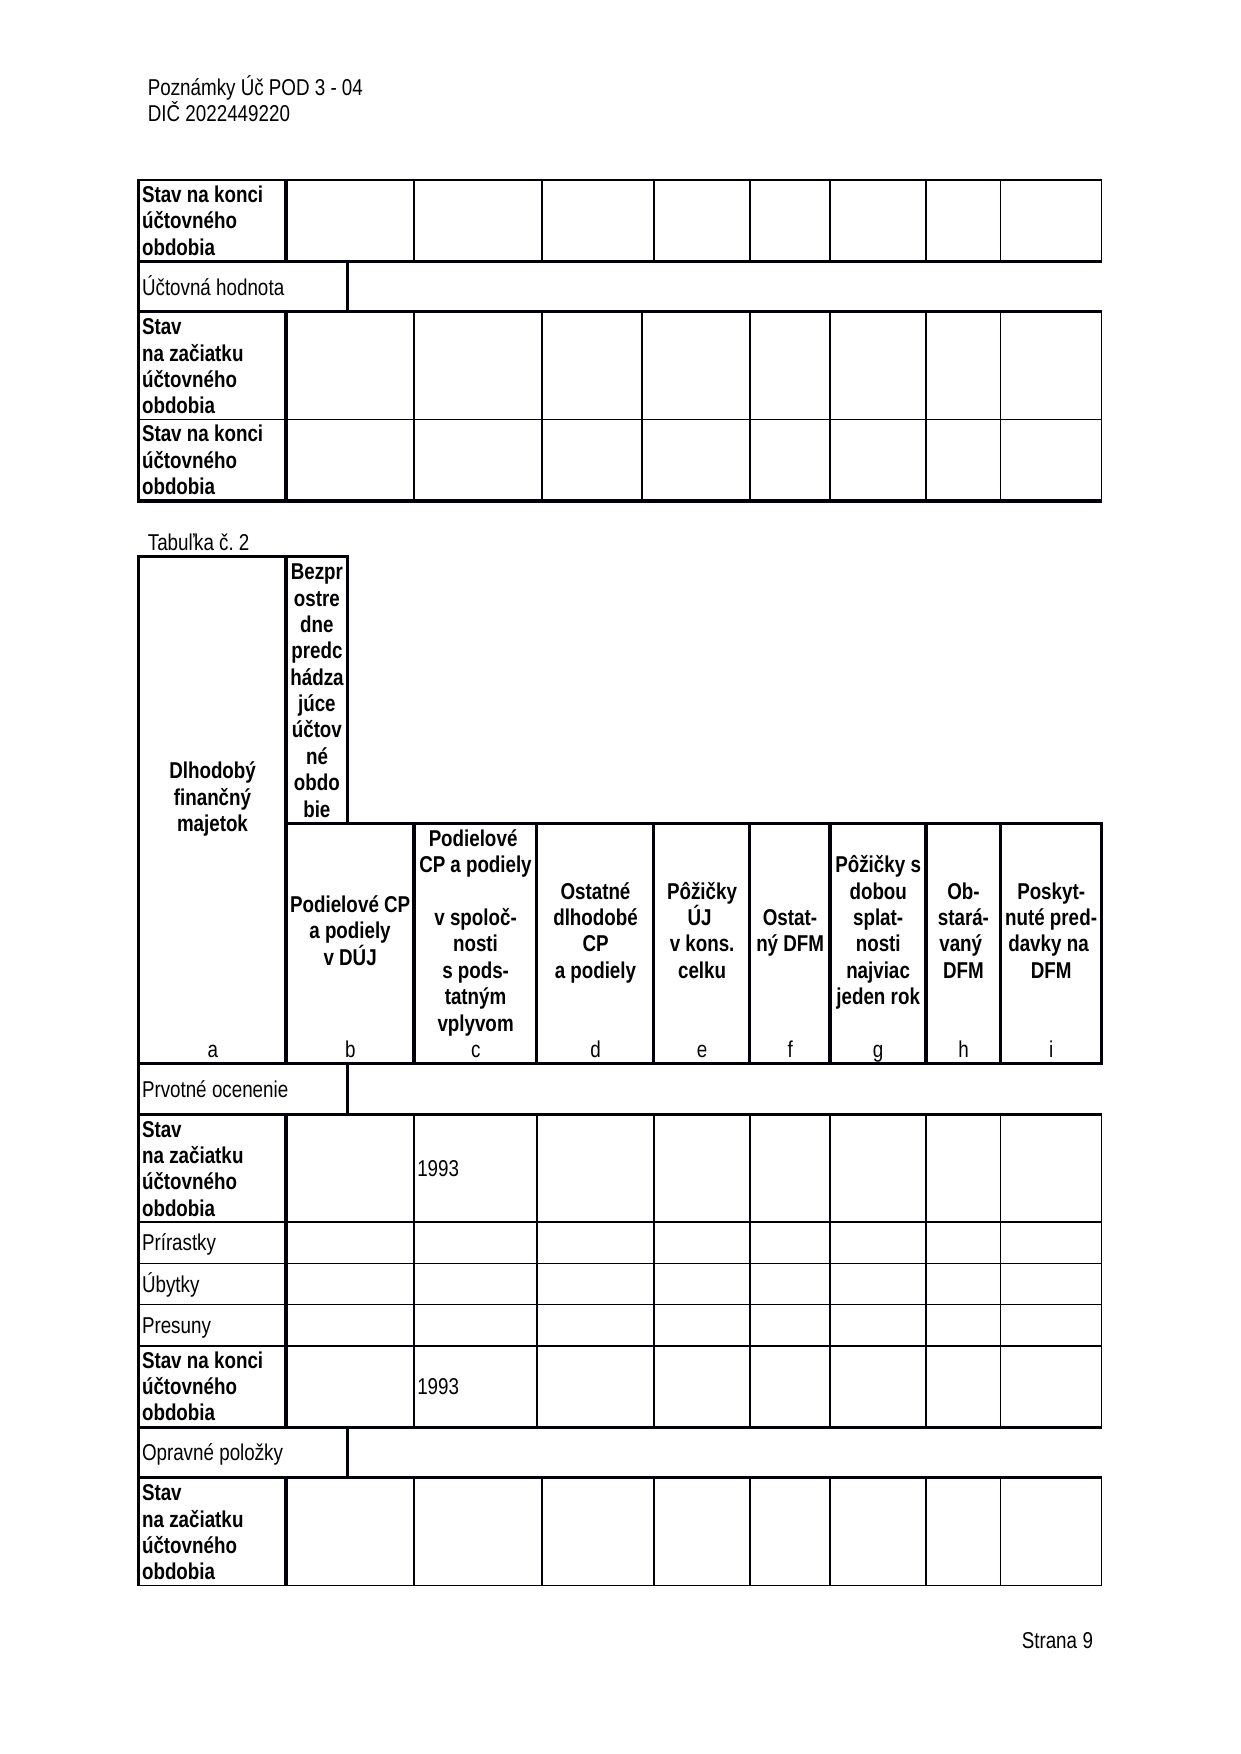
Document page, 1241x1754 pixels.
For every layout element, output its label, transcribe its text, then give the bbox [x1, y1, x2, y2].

table_cell [751, 1305, 829, 1345]
table_cell [543, 313, 641, 419]
table_cell 1993 [415, 1347, 536, 1426]
table_cell Podielové CP a podiely v spoloč-nosti s pods-tatným vplyvom [416, 825, 535, 1036]
table_cell Ob-stará-vaný DFM [928, 825, 999, 1036]
table_cell [1001, 1479, 1101, 1584]
table_cell [927, 1347, 1000, 1426]
table_cell [655, 181, 749, 260]
table_cell [927, 420, 1000, 499]
table_cell Podielové CP a podiely v DÚJ [288, 825, 412, 1036]
table_cell [751, 1264, 829, 1304]
text Tabuľka č. 2 [148, 529, 1093, 555]
table_header Dlhodobý finančný majetok [140, 558, 284, 1036]
table_cell [538, 1305, 653, 1345]
table_cell Stav na konci účtovného obdobia [140, 181, 284, 260]
table_cell [543, 1479, 653, 1584]
table_header Bezprostredne predchádzajúce účtovné obdobie [288, 558, 346, 822]
table_cell [831, 1264, 925, 1304]
table_cell [288, 1223, 413, 1262]
table_cell Presuny [140, 1305, 284, 1345]
table_cell e [655, 1036, 748, 1062]
table_cell Prvotné ocenenie [140, 1065, 346, 1112]
table_cell Ostat-ný DFM [751, 825, 828, 1036]
table_cell [288, 420, 413, 499]
table_cell Pôžičky ÚJ v kons. celku [655, 825, 748, 1036]
table_cell [751, 1479, 829, 1584]
table_cell [751, 1116, 829, 1221]
table_cell Ostatné dlhodobé CP a podiely [538, 825, 652, 1036]
table_cell [831, 1479, 925, 1584]
table_cell [655, 1347, 749, 1426]
table_cell [415, 1305, 536, 1345]
table_cell Stav na konci účtovného obdobia [140, 1347, 284, 1426]
table_cell [751, 1347, 829, 1426]
table_cell [1001, 313, 1101, 419]
table_cell [751, 420, 829, 499]
table_cell [288, 1479, 413, 1584]
table_cell [1001, 1116, 1101, 1221]
table_cell [288, 1264, 413, 1304]
table_cell [927, 1116, 1000, 1221]
table_cell [831, 1347, 925, 1426]
table_cell [1001, 1223, 1101, 1262]
table_cell Stav na konci účtovného obdobia [140, 420, 284, 499]
table_cell Poskyt-nuté pred-davky na DFM [1002, 825, 1100, 1036]
table_cell [1001, 420, 1101, 499]
table_cell [831, 1305, 925, 1345]
table_cell Pôžičky s dobou splat-nosti najviac jeden rok [832, 825, 924, 1036]
table_cell i [1002, 1036, 1100, 1062]
table_cell a [140, 1036, 284, 1062]
table_cell [927, 1305, 1000, 1345]
table_cell d [538, 1036, 652, 1062]
table_cell b [288, 1036, 412, 1062]
table_cell [1001, 1264, 1101, 1304]
table_cell [751, 1223, 829, 1262]
table_cell [1001, 1347, 1101, 1426]
table_cell [643, 420, 749, 499]
table_cell [831, 313, 925, 419]
table_cell Účtovná hodnota [140, 263, 346, 310]
table_cell [415, 420, 541, 499]
table_cell [831, 1223, 925, 1262]
table_cell [543, 420, 641, 499]
table_cell [415, 313, 541, 419]
table_cell [288, 1347, 413, 1426]
table_cell Stav na začiatku účtovného obdobia [140, 313, 284, 419]
table_cell [415, 181, 541, 260]
table_cell [655, 1479, 749, 1584]
table_cell [538, 1223, 653, 1262]
table_cell [538, 1347, 653, 1426]
table_cell [415, 1479, 541, 1584]
table_cell [288, 1305, 413, 1345]
table_cell [927, 1223, 1000, 1262]
table_cell [415, 1264, 536, 1304]
table_cell [655, 1116, 749, 1221]
table_cell [927, 1264, 1000, 1304]
table_cell [655, 1223, 749, 1262]
table_cell [655, 1264, 749, 1304]
table_cell [655, 1305, 749, 1345]
table_cell Stav na začiatku účtovného obdobia [140, 1116, 284, 1221]
table_cell [288, 1116, 413, 1221]
table_cell [831, 1116, 925, 1221]
table_cell [1001, 181, 1101, 260]
table_cell [538, 1116, 653, 1221]
table_cell [538, 1264, 653, 1304]
table_cell Úbytky [140, 1264, 284, 1304]
table_cell [927, 313, 1000, 419]
table_cell h [928, 1036, 999, 1062]
table_cell Prírastky [140, 1223, 284, 1262]
table_cell [415, 1223, 536, 1262]
table_cell [831, 181, 925, 260]
table_cell [288, 313, 413, 419]
table_cell [751, 181, 829, 260]
table_cell [1001, 1305, 1101, 1345]
table_cell [288, 181, 413, 260]
table_cell [543, 181, 653, 260]
table_cell [831, 420, 925, 499]
table_cell [927, 1479, 1000, 1584]
table_cell [643, 313, 749, 419]
table_cell Opravné položky [140, 1429, 346, 1476]
table_cell Stav na začiatku účtovného obdobia [140, 1479, 284, 1584]
table_cell [927, 181, 1000, 260]
table_cell f [751, 1036, 828, 1062]
table_cell 1993 [415, 1116, 536, 1221]
table_cell g [832, 1036, 924, 1062]
table_cell c [416, 1036, 535, 1062]
table_cell [751, 313, 829, 419]
